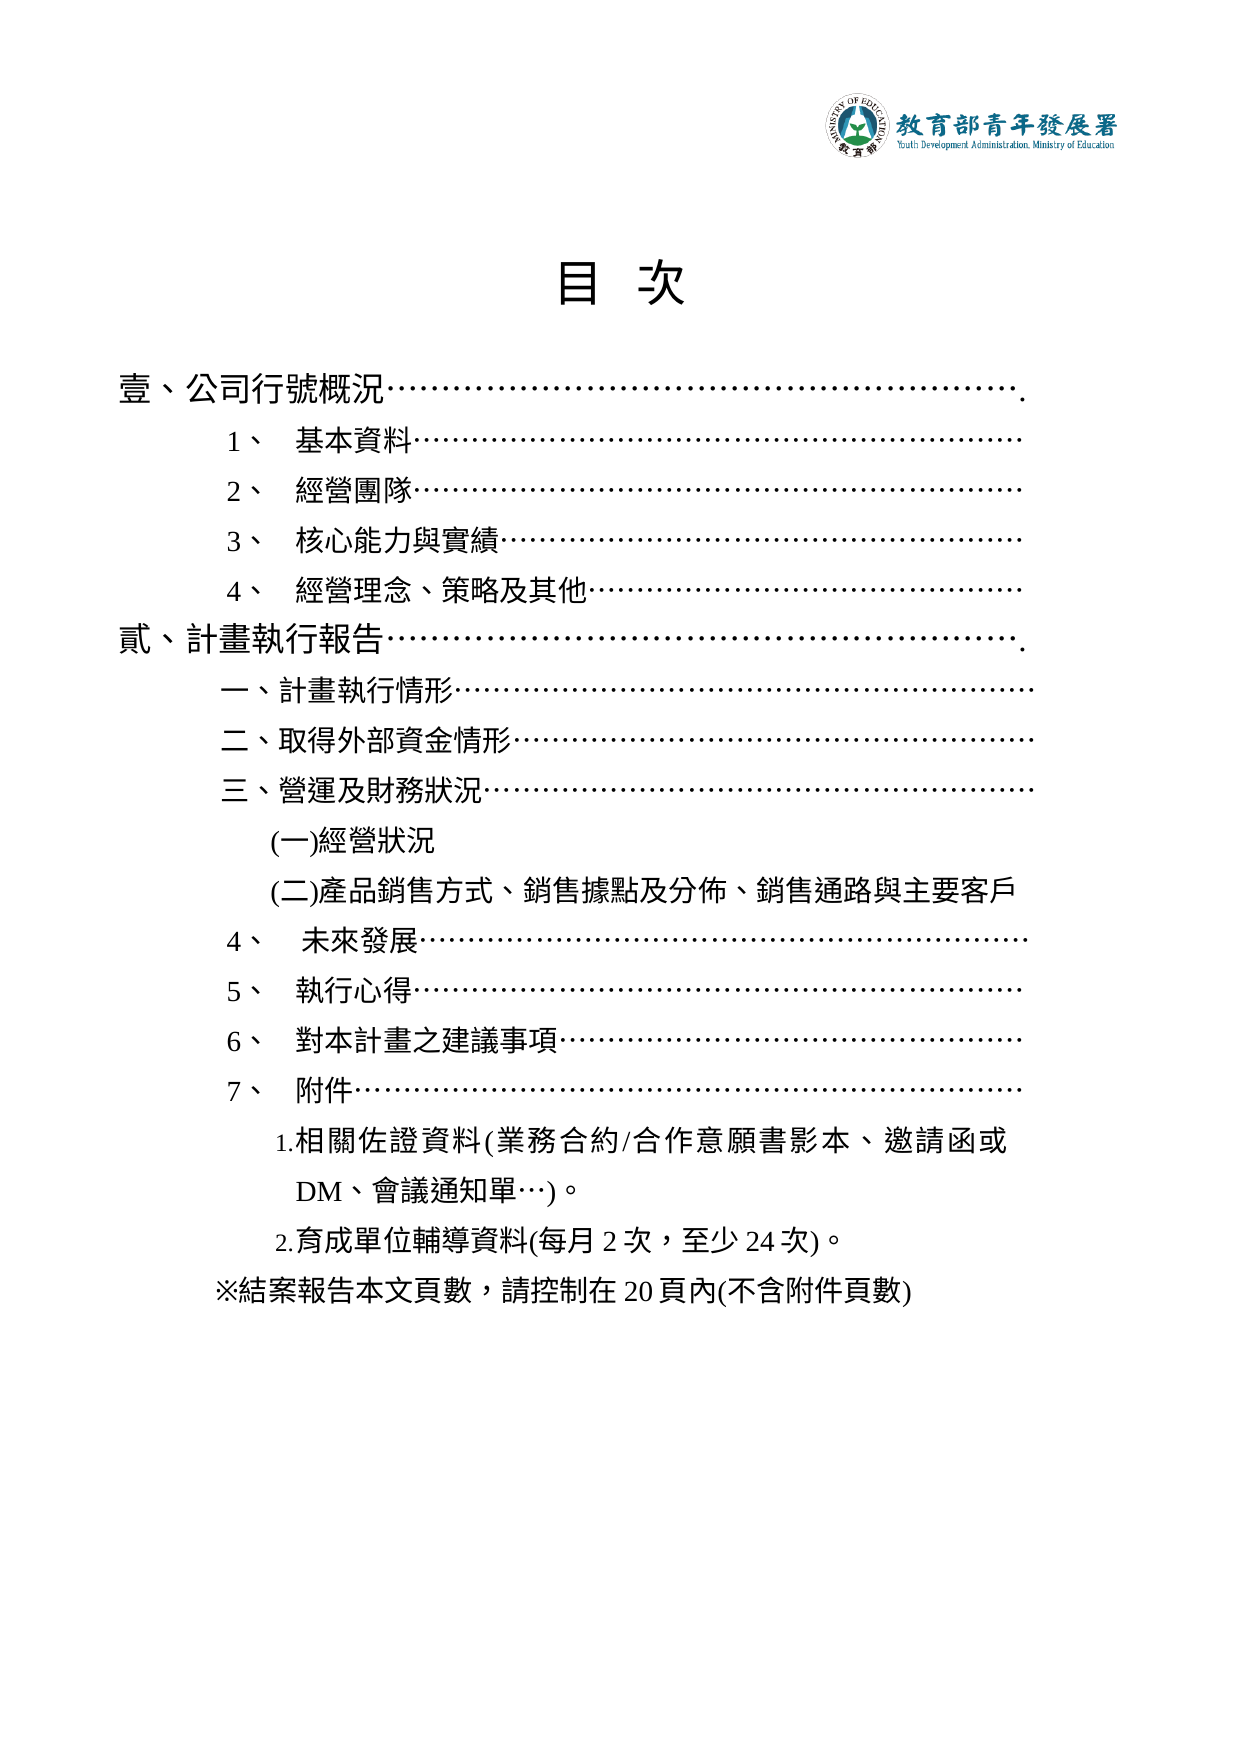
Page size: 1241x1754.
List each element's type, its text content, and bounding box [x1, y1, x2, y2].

list 經營理念、策略及其他……………………………………… [226, 562, 1122, 612]
list 執行心得……………………………………………………… [226, 962, 1122, 1012]
text ※結案報告本文頁數，請控制在20頁內(不含附件頁數) [118, 1262, 1008, 1312]
text 二、取得外部資金情形……………………………………………… [118, 712, 1122, 762]
list 附件…………………………………………………………… [226, 1062, 1122, 1112]
picture [818, 88, 1123, 162]
text (二)產品銷售方式、銷售據點及分佈、銷售通路與主要客戶 [168, 862, 1122, 912]
text 三、營運及財務狀況………………………………………………… [118, 762, 1122, 812]
text 目 次 [118, 262, 1122, 312]
text 壹、公司行號概況…………………………………………………. [118, 362, 1122, 412]
list 育成單位輔導資料(每月2次，至少24次)。 [275, 1212, 1008, 1262]
list 基本資料……………………………………………………… [226, 412, 1122, 462]
text (一)經營狀況 [168, 812, 1122, 862]
list 經營團隊……………………………………………………… [226, 462, 1122, 512]
list 未來發展……………………………………………………… [226, 912, 1122, 962]
list 對本計畫之建議事項………………………………………… [226, 1012, 1122, 1062]
list 核心能力與實績……………………………………………… [226, 512, 1122, 562]
list 相關佐證資料(業務合約/合作意願書影本、邀請函或DM、會議通知單…)。 [275, 1112, 1008, 1212]
text 一、計畫執行情形…………………………………………………… [118, 662, 1122, 712]
text 貳、計畫執行報告…………………………………………………. [118, 612, 1122, 662]
